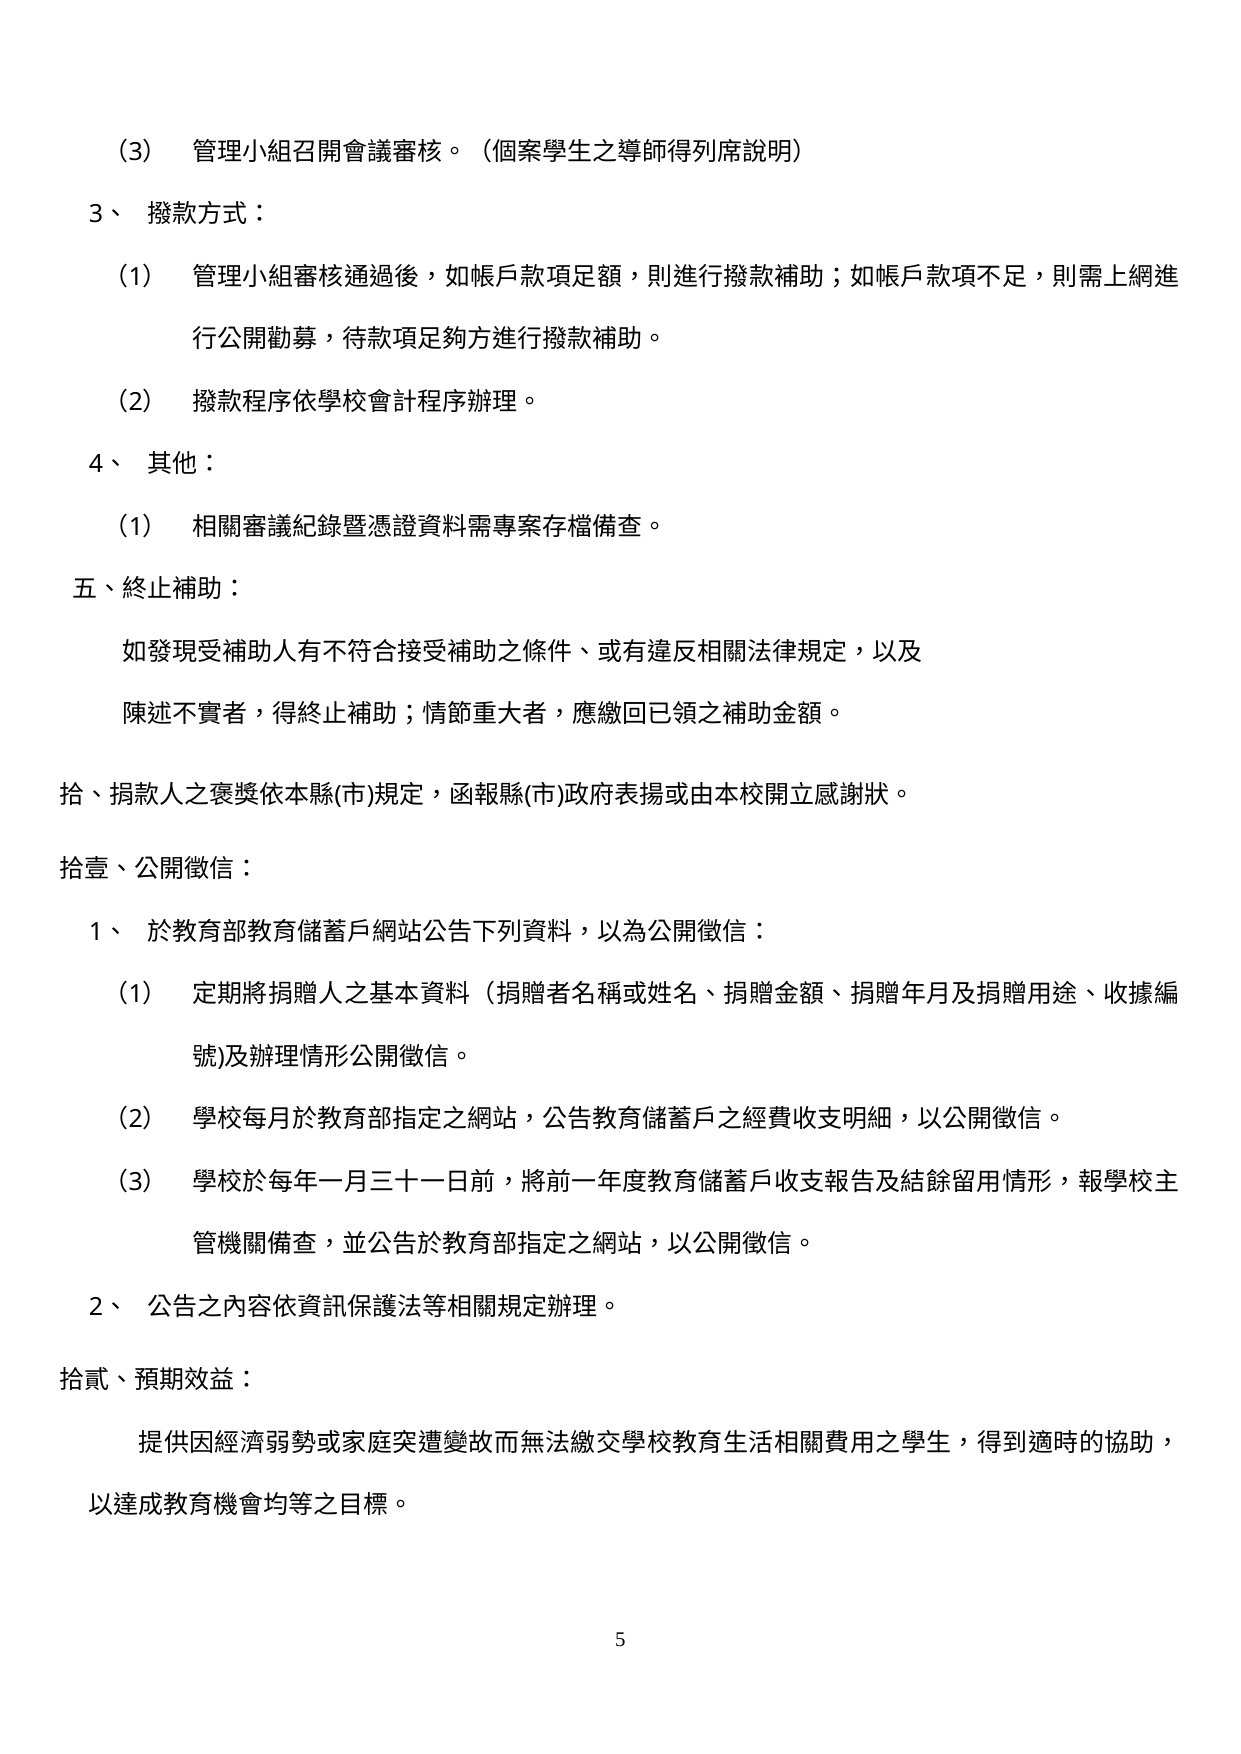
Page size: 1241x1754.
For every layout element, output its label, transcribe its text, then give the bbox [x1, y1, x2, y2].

text 陳述不實者，得終止補助；情節重大者，應繳回已領之補助金額。 [109, 670, 1181, 733]
text 如發現受補助人有不符合接受補助之條件、或有違反相關法律規定，以及 [109, 608, 1181, 670]
text 五、終止補助： [53, 545, 1181, 608]
table_header 拾壹、公開徵信： 於教育部教育儲蓄戶網站公告下列資料，以為公開徵信： 定期將捐贈人之基本資料（捐贈者名稱或姓名、捐贈金額、捐贈年月及捐贈用途、收據編號)及辦理情形公開徵信。 學校每月於教育部指定之網站，公告教育儲蓄戶之經費收支明細，以公開徵信。 學校於每年一月三十一日前，將前一年度教育儲蓄戶收支報告及結餘留用情形，報學校主管機關備查，並公告於教育部指定之網站，以公開徵信。 公告之內容依資訊保護法等相關規定辦理。 拾貳、預期效益： 提供因經濟弱勢或家庭突遭變故而無法繳交學校教育生活相關費用之學生，得到適時的協助，以達成教育機會均等之目標。 拾參、其他相關事項： 個案學生已接受其他經費補助者，以不重複補助為原則，但其他補助仍無法解決其困難時，得依需要再予補助。 本規定所稱學生家長，係指直接提供經濟來源教養學生之父母、監護人或隔代教養之祖父母、外祖父母或親屬。 本專戶補助款來自社會大眾之愛心，各款項核發需明確審核，救急優先，避免浮濫，並適時教育受助學生及家長，常懷感恩，有能力時更當盡力回饋社會，讓愛延續。 本規定未盡事宜，悉依教育儲蓄戶相關法令辦理。 拾肆、本執行規定經校務會議通過後實施。 圖一：桃園市立草漯國民中學教育儲蓄戶補助申請流程圖。 [59, 814, 1181, 1535]
list 撥款程序依學校會計程序辦理。 [103, 358, 1181, 420]
list 其他： [89, 420, 1181, 483]
list 管理小組召開會議審核。（個案學生之導師得列席說明） [103, 108, 1181, 170]
list 相關審議紀錄暨憑證資料需專案存檔備查。 [103, 483, 1181, 545]
text 拾、捐款人之褒獎依本縣(市)規定，函報縣(市)政府表揚或由本校開立感謝狀。 [59, 751, 1181, 814]
list 撥款方式： [89, 170, 1181, 233]
list 管理小組審核通過後，如帳戶款項足額，則進行撥款補助；如帳戶款項不足，則需上網進行公開勸募，待款項足夠方進行撥款補助。 [103, 233, 1181, 358]
